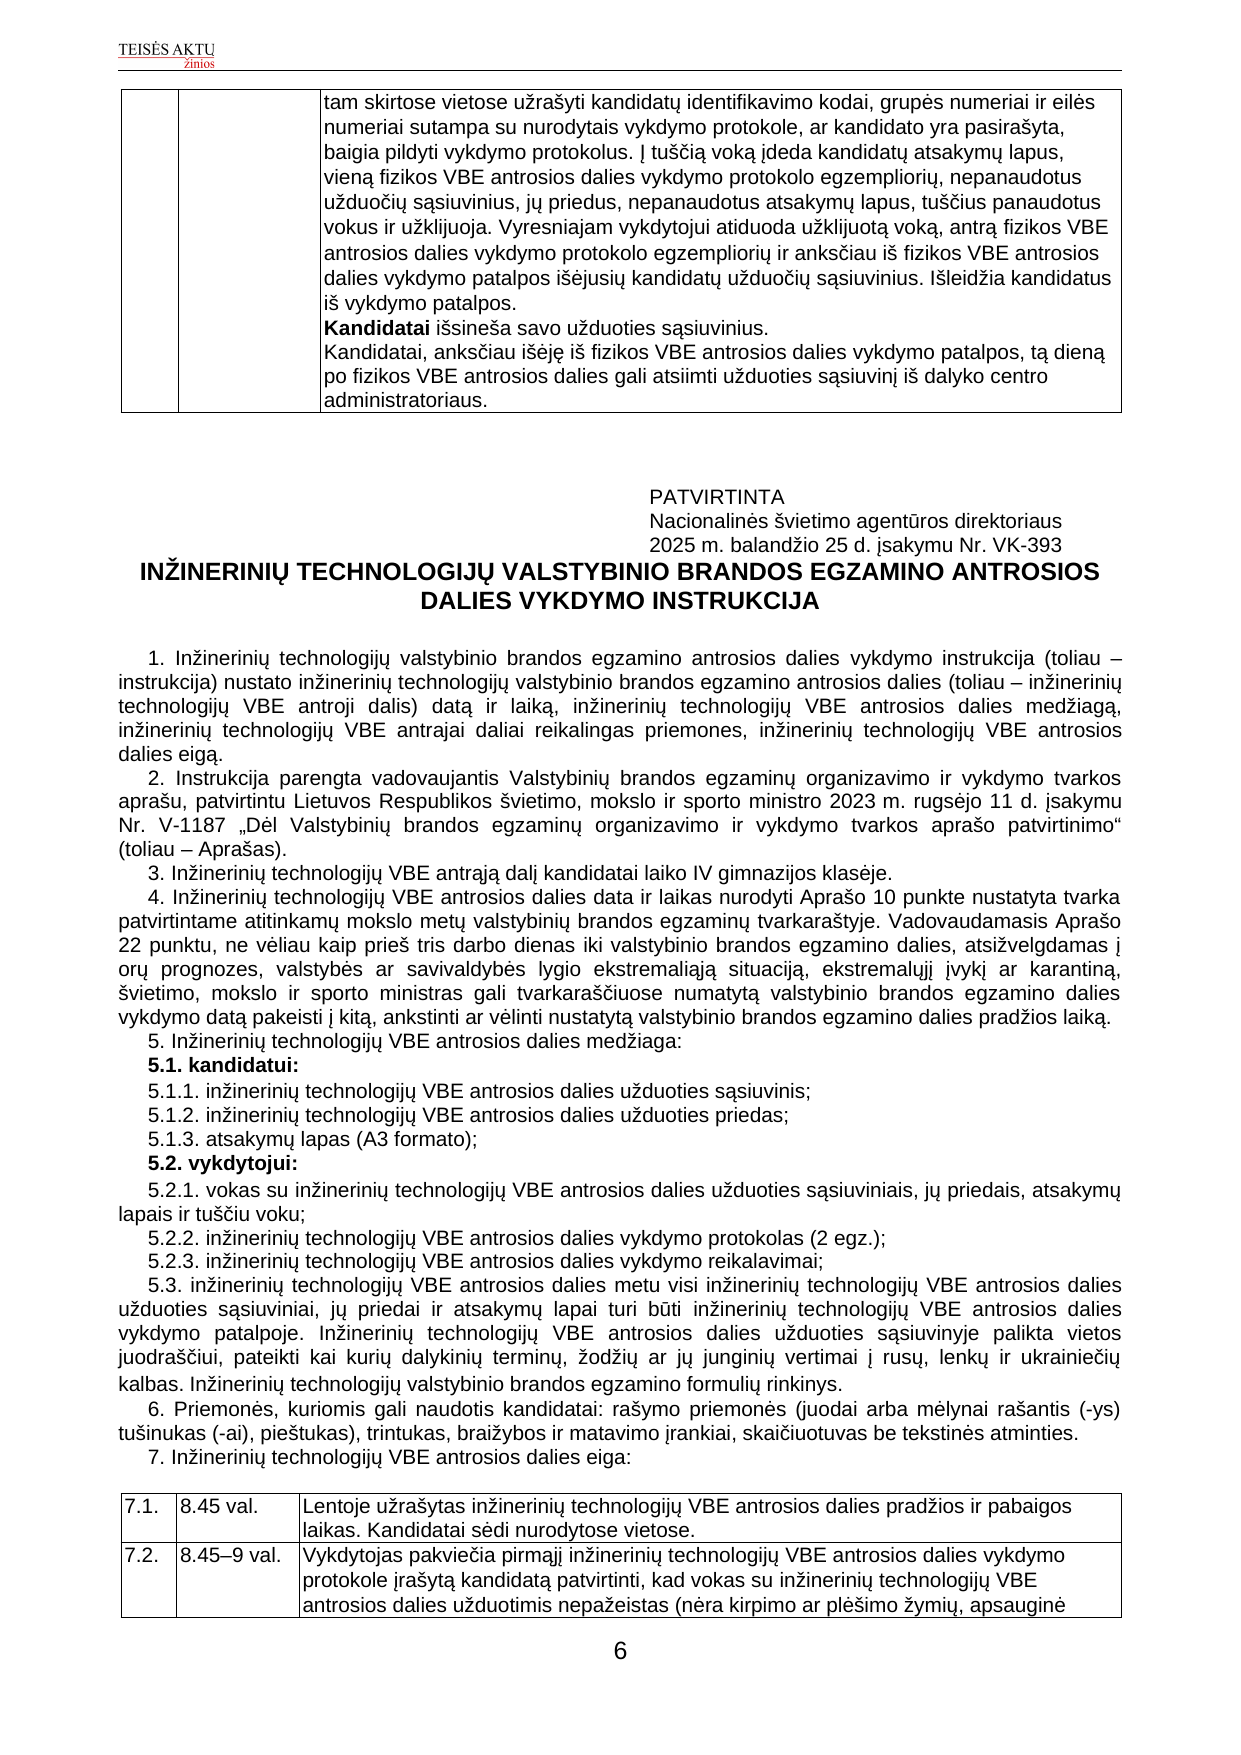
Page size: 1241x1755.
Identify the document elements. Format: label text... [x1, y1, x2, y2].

text 6. Priemonės, kuriomis gali naudotis kandidatai: rašymo priemonės (juodai arba mėlynai rašantis (-ys) tušinukas (-ai), pieštukas), trintukas, braižybos ir matavimo įrankiai, skaičiuotuvas be tekstinės atminties. [118, 1397, 1122, 1445]
table_cell [179, 90, 320, 412]
table_cell Vykdytojas pakviečia pirmąjį inžinerinių technologijų VBE antrosios dalies vykdymo protokole įrašytą kandidatą patvirtinti, kad vokas su inžinerinių technologijų VBE antrosios dalies užduotimis nepažeistas (nėra kirpimo ar plėšimo žymių, apsauginė [300, 1543, 1121, 1617]
table_cell tam skirtose vietose užrašyti kandidatų identifikavimo kodai, grupės numeriai ir eilės numeriai sutampa su nurodytais vykdymo protokole, ar kandidato yra pasirašyta, baigia pildyti vykdymo protokolus. Į tuščią voką įdeda kandidatų atsakymų lapus, vieną fizikos VBE antrosios dalies vykdymo protokolo egzempliorių, nepanaudotus užduočių sąsiuvinius, jų priedus, nepanaudotus atsakymų lapus, tuščius panaudotus vokus ir užklijuoja. Vyresniajam vykdytojui atiduoda užklijuotą voką, antrą fizikos VBE antrosios dalies vykdymo protokolo egzempliorių ir anksčiau iš fizikos VBE antrosios dalies vykdymo patalpos išėjusių kandidatų užduočių sąsiuvinius. Išleidžia kandidatus iš vykdymo patalpos. Kandidatai išsineša savo užduoties sąsiuvinius. Kandidatai, anksčiau išėję iš fizikos VBE antrosios dalies vykdymo patalpos, tą dieną po fizikos VBE antrosios dalies gali atsiimti užduoties sąsiuvinį iš dalyko centro administratoriaus. [321, 90, 1121, 412]
text 5.2.1. vokas su inžinerinių technologijų VBE antrosios dalies užduoties sąsiuviniais, jų priedais, atsakymų lapais ir tuščiu voku; [118, 1177, 1122, 1225]
text 5.2.3. inžinerinių technologijų VBE antrosios dalies vykdymo reikalavimai; [118, 1249, 1122, 1273]
text INŽINERINIŲ TECHNOLOGIJŲ VALSTYBINIO BRANDOS EGZAMINO ANTROSIOS DALIES VYKDYMO INSTRUKCIJA [118, 557, 1122, 614]
table_cell 8.45–9 val. [177, 1543, 299, 1617]
table_cell [122, 90, 178, 412]
text 5.1.3. atsakymų lapas (A3 formato); [118, 1127, 1122, 1151]
table_cell 7.2. [122, 1543, 176, 1617]
text 4. Inžinerinių technologijų VBE antrosios dalies data ir laikas nurodyti Aprašo 10 punkte nustatyta tvarka patvirtintame atitinkamų mokslo metų valstybinių brandos egzaminų tvarkaraštyje. Vadovaudamasis Aprašo 22 punktu, ne vėliau kaip prieš tris darbo dienas iki valstybinio brandos egzamino dalies, atsižvelgdamas į orų prognozes, valstybės ar savivaldybės lygio ekstremaliąją situaciją, ekstremalųjį įvykį ar karantiną, švietimo, mokslo ir sporto ministras gali tvarkaraščiuose numatytą valstybinio brandos egzamino dalies vykdymo datą pakeisti į kitą, ankstinti ar vėlinti nustatytą valstybinio brandos egzamino dalies pradžios laiką. [118, 885, 1122, 1029]
text 1. Inžinerinių technologijų valstybinio brandos egzamino antrosios dalies vykdymo instrukcija (toliau – instrukcija) nustato inžinerinių technologijų valstybinio brandos egzamino antrosios dalies (toliau – inžinerinių technologijų VBE antroji dalis) datą ir laiką, inžinerinių technologijų VBE antrosios dalies medžiagą, inžinerinių technologijų VBE antrajai daliai reikalingas priemones, inžinerinių technologijų VBE antrosios dalies eigą. [118, 646, 1122, 765]
text 5.2. vykdytojui: [118, 1151, 1122, 1175]
text 5.1.1. inžinerinių technologijų VBE antrosios dalies užduoties sąsiuvinis; [118, 1079, 1122, 1103]
text 5.1.2. inžinerinių technologijų VBE antrosios dalies užduoties priedas; [118, 1103, 1122, 1127]
text 3. Inžinerinių technologijų VBE antrąją dalį kandidatai laiko IV gimnazijos klasėje. [118, 861, 1122, 885]
text 2. Instrukcija parengta vadovaujantis Valstybinių brandos egzaminų organizavimo ir vykdymo tvarkos aprašu, patvirtintu Lietuvos Respublikos švietimo, mokslo ir sporto ministro 2023 m. rugsėjo 11 d. įsakymu Nr. V-1187 „Dėl Valstybinių brandos egzaminų organizavimo ir vykdymo tvarkos aprašo patvirtinimo“ (toliau – Aprašas). [118, 765, 1122, 861]
text 5. Inžinerinių technologijų VBE antrosios dalies medžiaga: [118, 1029, 1122, 1053]
table_header 7.1. [122, 1494, 176, 1542]
table_header Lentoje užrašytas inžinerinių technologijų VBE antrosios dalies pradžios ir pabaigos laikas. Kandidatai sėdi nurodytose vietose. [300, 1494, 1121, 1542]
table_header 8.45 val. [177, 1494, 299, 1542]
text PATVIRTINTA Nacionalinės švietimo agentūros direktoriaus 2025 m. balandžio 25 d. įsakymu Nr. VK-393 [649, 485, 1122, 557]
text 5.3. inžinerinių technologijų VBE antrosios dalies metu visi inžinerinių technologijų VBE antrosios dalies užduoties sąsiuviniai, jų priedai ir atsakymų lapai turi būti inžinerinių technologijų VBE antrosios dalies vykdymo patalpoje. Inžinerinių technologijų VBE antrosios dalies užduoties sąsiuvinyje palikta vietos juodraščiui, pateikti kai kurių dalykinių terminų, žodžių ar jų junginių vertimai į rusų, lenkų ir ukrainiečių kalbas. Inžinerinių technologijų valstybinio brandos egzamino formulių rinkinys. [118, 1273, 1122, 1397]
text 5.1. kandidatui: [118, 1053, 1122, 1077]
text 7. Inžinerinių technologijų VBE antrosios dalies eiga: [118, 1445, 1122, 1469]
text 5.2.2. inžinerinių technologijų VBE antrosios dalies vykdymo protokolas (2 egz.); [118, 1225, 1122, 1249]
